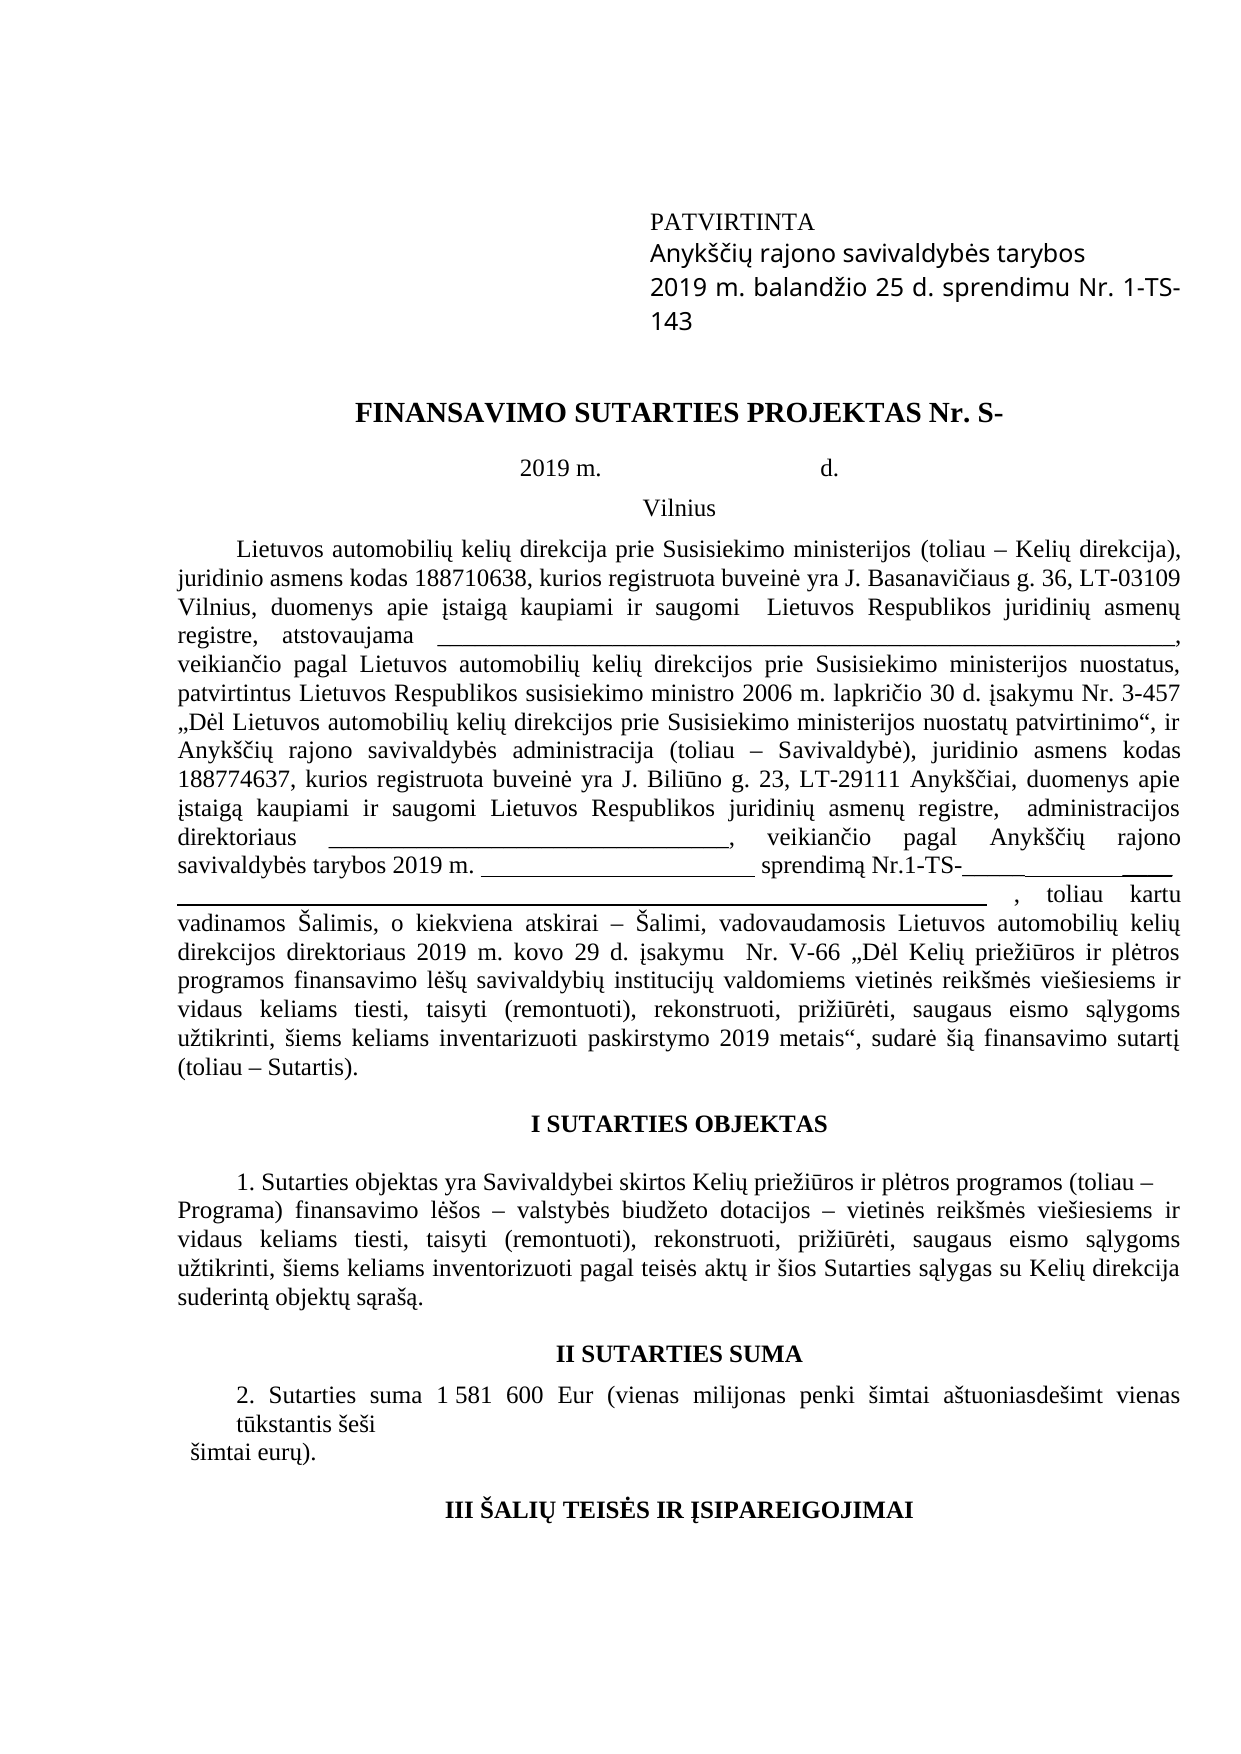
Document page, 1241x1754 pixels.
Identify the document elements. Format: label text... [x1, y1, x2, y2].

text šimtai eurų). [177, 1437, 1181, 1466]
text Programa) finansavimo lėšos – valstybės biudžeto dotacijos – vietinės reikšmės viešiesiems ir vidaus keliams tiesti, taisyti (remontuoti), rekonstruoti, prižiūrėti, saugaus eismo sąlygoms užtikrinti, šiems keliams inventorizuoti pagal teisės aktų ir šios Sutarties sąlygas su Kelių direkcija suderintą objektų sąrašą. [177, 1196, 1181, 1311]
text Lietuvos automobilių kelių direkcija prie Susisiekimo ministerijos (toliau – Kelių direkcija), juridinio asmens kodas 188710638, kurios registruota buveinė yra J. Basanavičiaus g. 36, LT-03109 Vilnius, duomenys apie įstaigą kaupiami ir saugomi Lietuvos Respublikos juridinių asmenų registre, atstovaujama ___________________________________________________________, veikiančio pagal Lietuvos automobilių kelių direkcijos prie Susisiekimo ministerijos nuostatus, patvirtintus Lietuvos Respublikos susisiekimo ministro 2006 m. lapkričio 30 d. įsakymu Nr. 3-457 „Dėl Lietuvos automobilių kelių direkcijos prie Susisiekimo ministerijos nuostatų patvirtinimo“, ir Anykščių rajono savivaldybės administracija (toliau – Savivaldybė), juridinio asmens kodas 188774637, kurios registruota buveinė yra J. Biliūno g. 23, LT-29111 Anykščiai, duomenys apie įstaigą kaupiami ir saugomi Lietuvos Respublikos juridinių asmenų registre, administracijos direktoriaus ________________________________, veikiančio pagal Anykščių rajono savivaldybės tarybos 2019 m. sprendimą Nr.1-TS-_____ ____ , toliau kartu vadinamos Šalimis, o kiekviena atskirai – Šalimi, vadovaudamosis Lietuvos automobilių kelių direkcijos direktoriaus 2019 m. kovo 29 d. įsakymu Nr. V-66 „Dėl Kelių priežiūros ir plėtros programos finansavimo lėšų savivaldybių institucijų valdomiems vietinės reikšmės viešiesiems ir vidaus keliams tiesti, taisyti (remontuoti), rekonstruoti, prižiūrėti, saugaus eismo sąlygoms užtikrinti, šiems keliams inventarizuoti paskirstymo 2019 metais“, sudarė šią finansavimo sutartį (toliau – Sutartis). [177, 534, 1181, 1081]
text Vilnius [177, 493, 1181, 522]
text 1. Sutarties objektas yra Savivaldybei skirtos Kelių priežiūros ir plėtros programos (toliau – [236, 1167, 1181, 1196]
text 2019 m. balandžio 25 d. sprendimu Nr. 1-TS-143 [650, 269, 1181, 338]
text 2. Sutarties suma 1 581 600 Eur (vienas milijonas penki šimtai aštuoniasdešimt vienas tūkstantis šeši [236, 1380, 1181, 1437]
text PATVIRTINTA [650, 207, 1181, 235]
text I SUTARTIES OBJEKTAS [177, 1109, 1181, 1138]
text III ŠALIŲ TEISĖS IR ĮSIPAREIGOJIMAI [177, 1495, 1181, 1524]
text Anykščių rajono savivaldybės tarybos [650, 235, 1181, 269]
text FINANSAVIMO SUTARTIES PROJEKTAS Nr. S- [177, 395, 1181, 429]
text 2019 m. d. [177, 453, 1181, 482]
text II SUTARTIES SUMA [177, 1339, 1181, 1368]
